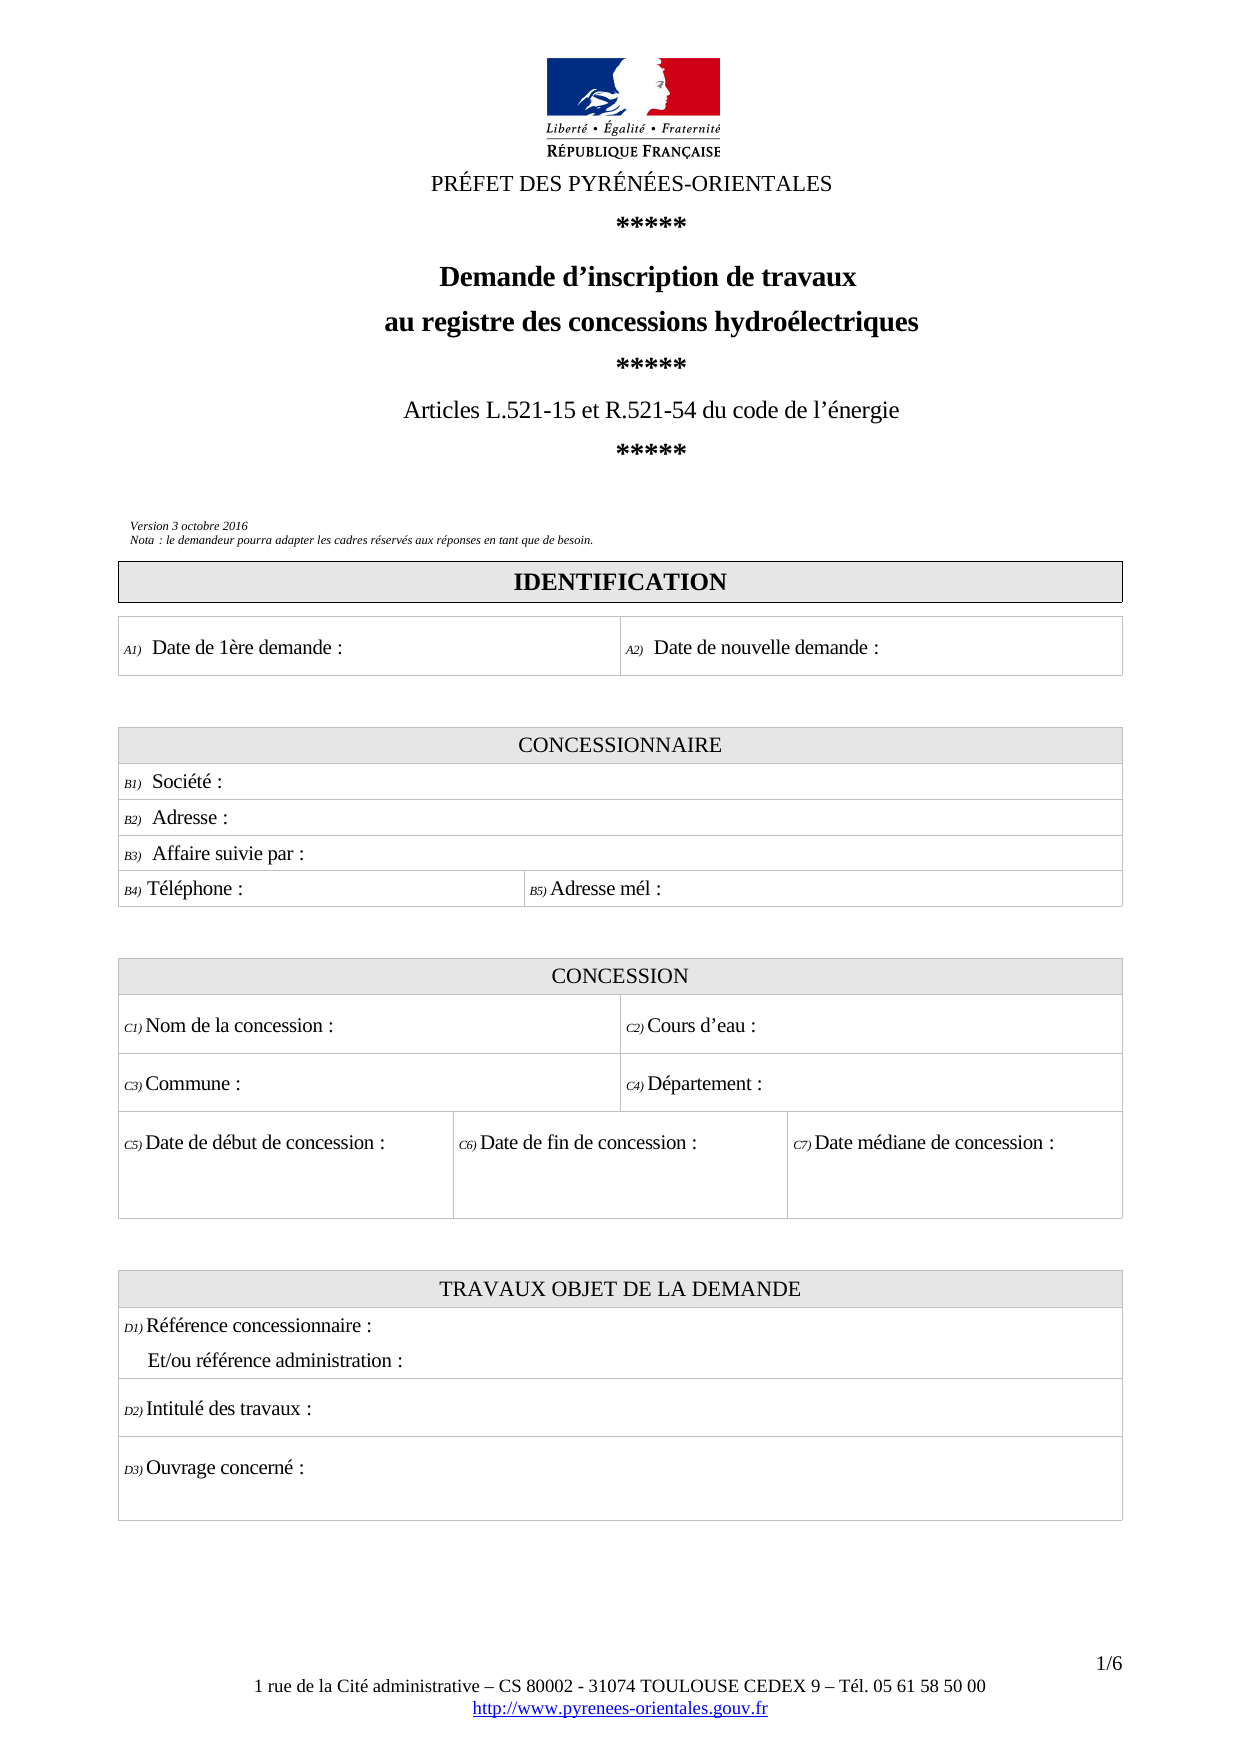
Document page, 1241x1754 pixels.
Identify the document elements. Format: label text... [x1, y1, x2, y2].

table_header A2) Date de nouvelle demande : [621, 617, 1122, 675]
table_cell C7) Date médiane de concession : [788, 1112, 1122, 1218]
text ***** [181, 209, 1122, 242]
text Demande d’inscription de travaux [181, 259, 1122, 292]
table_cell C5) Date de début de concession : [119, 1112, 453, 1218]
table_header TRAVAUX OBJET DE LA DEMANDE [119, 1271, 1122, 1307]
table_cell D3) Ouvrage concerné : [119, 1437, 1122, 1520]
text Version 3 octobre 2016 [130, 518, 1122, 533]
table_cell C1) Nom de la concession : [119, 995, 620, 1053]
table_cell B2) Adresse : [119, 800, 1122, 834]
text au registre des concessions hydroélectriques [181, 304, 1122, 338]
table_cell C6) Date de fin de concession : [454, 1112, 787, 1218]
table_header CONCESSIONNAIRE [119, 728, 1122, 763]
table_cell B5) Adresse mél : [525, 871, 1122, 906]
text Articles L.521-15 et R.521-54 du code de l’énergie [181, 395, 1122, 424]
text ***** [181, 350, 1122, 383]
table_cell D1) Référence concessionnaire : [119, 1308, 1122, 1342]
table_cell C2) Cours d’eau : [621, 995, 1122, 1053]
table_header IDENTIFICATION [119, 562, 1122, 602]
text ***** [181, 436, 1122, 469]
table_cell C4) Département : [621, 1054, 1122, 1111]
text Nota : le demandeur pourra adapter les cadres réservés aux réponses en tant que de besoin. [130, 533, 1122, 547]
table_cell B4) Téléphone : [119, 871, 524, 906]
table_cell B1) Société : [119, 764, 1122, 799]
table_cell D2) Intitulé des travaux : [119, 1379, 1122, 1436]
table_cell B3) Affaire suivie par : [119, 836, 1122, 870]
table_cell C3) Commune : [119, 1054, 620, 1111]
table_header A1) Date de 1ère demande : [119, 617, 620, 675]
table_cell Et/ou référence administration : [119, 1342, 1122, 1378]
table_header CONCESSION [119, 959, 1122, 994]
